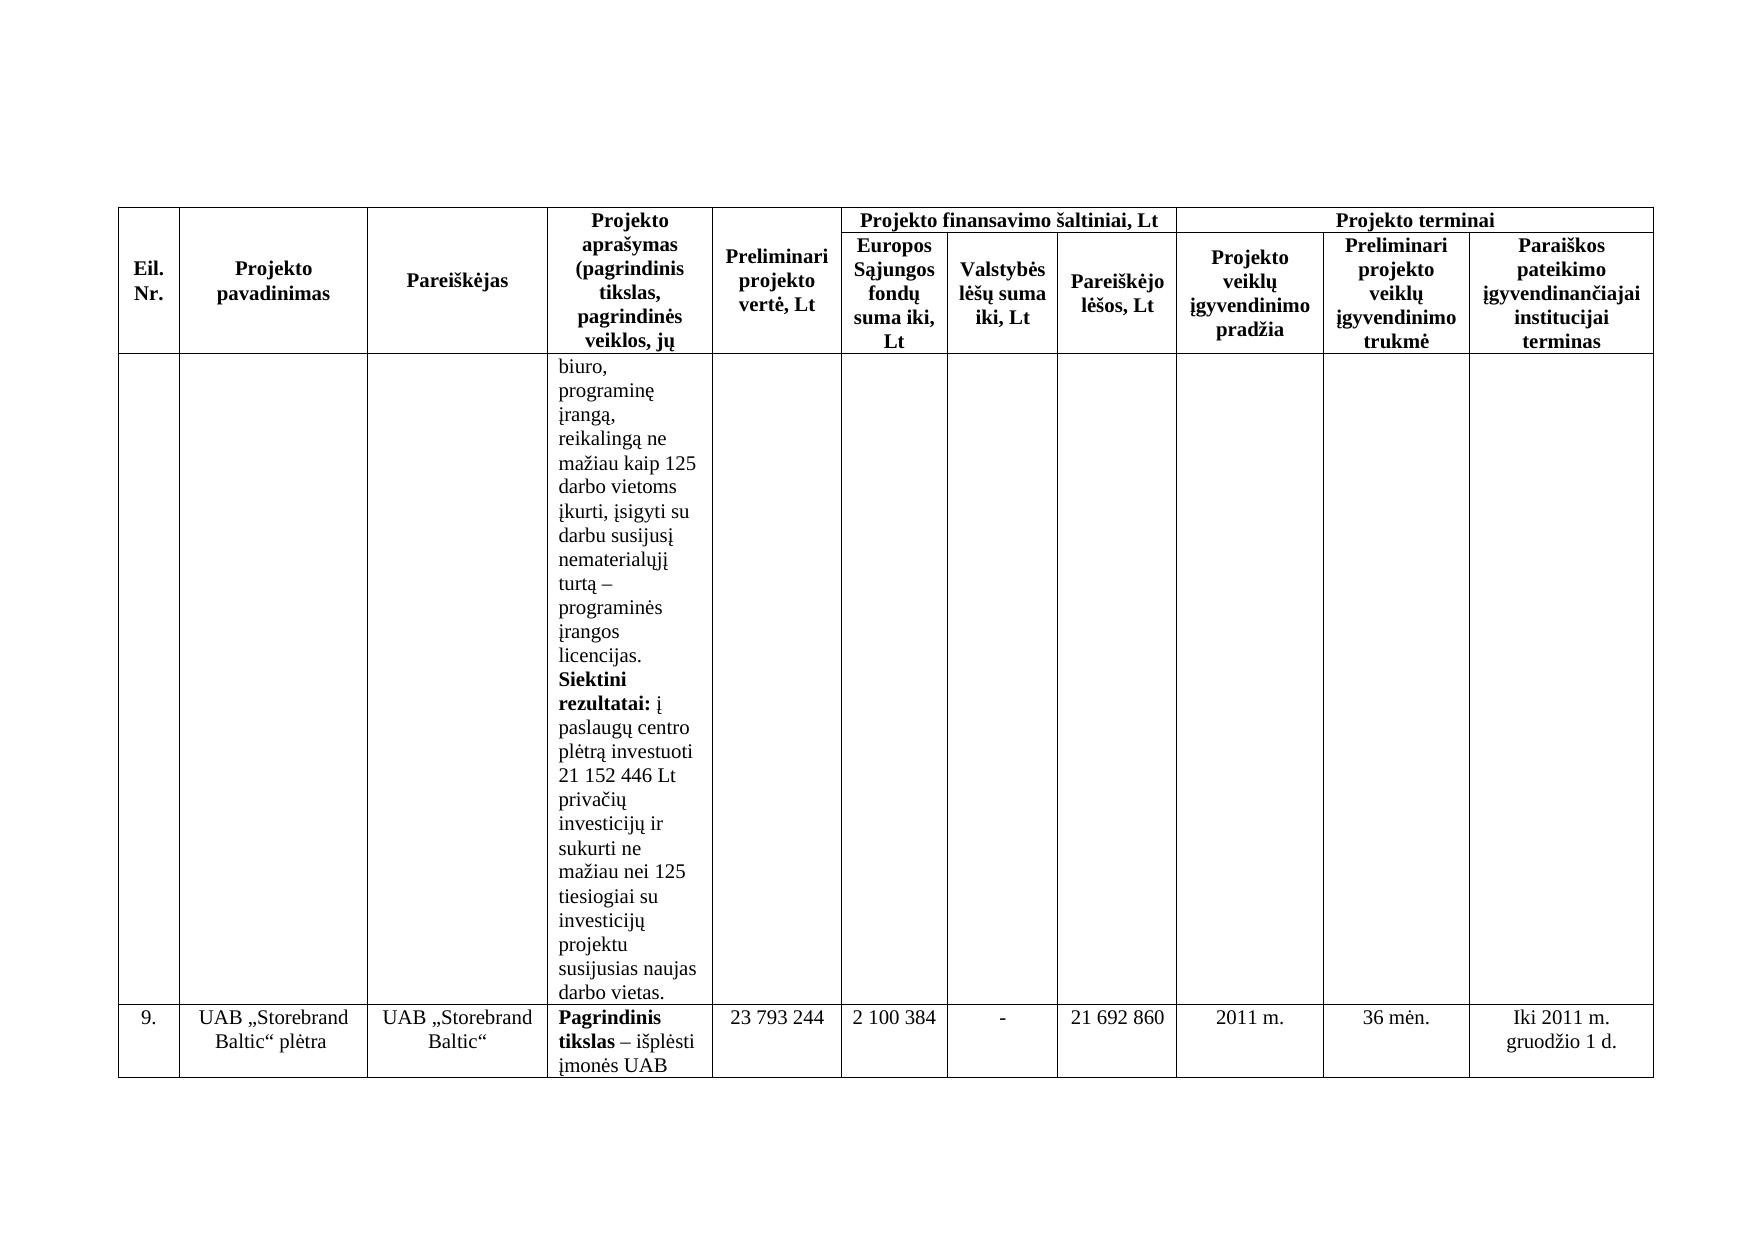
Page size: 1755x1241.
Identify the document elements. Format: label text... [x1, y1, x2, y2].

table_cell Paraiškos pateikimo įgyvendinančiajai institucijai terminas [1470, 233, 1653, 353]
table_header Eil. Nr. [119, 208, 179, 353]
table_header Pareiškėjas [368, 208, 547, 353]
table_cell UAB „Storebrand Baltic“ [368, 1005, 547, 1077]
table_header Projekto terminai [1177, 208, 1653, 232]
table_cell Europos Sąjungos fondų suma iki, Lt [842, 233, 947, 353]
table_cell 2011 m. [1177, 1005, 1323, 1077]
table_header Preliminari projekto vertė, Lt [713, 208, 841, 353]
table_cell 36 mėn. [1324, 1005, 1469, 1077]
table_cell Valstybės lėšų suma iki, Lt [948, 233, 1057, 353]
table_cell [180, 354, 367, 1004]
table_cell 2 100 384 [842, 1005, 947, 1077]
table_cell UAB „Storebrand Baltic“ plėtra [180, 1005, 367, 1077]
table_header Projekto pavadinimas [180, 208, 367, 353]
table_cell [1324, 354, 1469, 1004]
table_cell - [948, 1005, 1057, 1077]
table_cell [1058, 354, 1176, 1004]
table_cell [1177, 354, 1323, 1004]
table_cell Pareiškėjo lėšos, Lt [1058, 233, 1176, 353]
table_cell 23 793 244 [713, 1005, 841, 1077]
table_cell - [948, 354, 1057, 1004]
table_cell Pagrindinis tikslas – išplėsti įmonės UAB „Mirror Support Services“ pajėgumą ir teikti kokybiškas finansų ir apskaitos konsultavimo paslaugas. Pagrindinės veiklos ir jų apimtis: didinti įmonės pajėgumą, plečiant paslaugų centrą, kuriame įsikurs ne mažiau kaip 125 finansų ir apskaitos srities specialistai ir konsultantai, išsinuomoti ne mažiau kaip 750 m2 patalpas, jas pritaikyti centro veiklai, įsigyti biuro, programinę įrangą, reikalingą ne mažiau kaip 125 darbo vietoms įkurti, įsigyti su darbu susijusį nematerialųjį turtą – programinės įrangos licencijas. Siektini rezultatai: į paslaugų centro plėtrą investuoti 21 152 446 Lt privačių investicijų ir sukurti ne mažiau nei 125 tiesiogiai su investicijų projektu susijusias naujas darbo vietas. [548, 354, 712, 1004]
table_cell Projekto veiklų įgyvendinimo pradžia [1177, 233, 1323, 353]
table_cell Iki 2011 m. gruodžio 1 d. [1470, 1005, 1653, 1077]
table_cell [368, 354, 547, 1004]
table_cell 21 692 860 [1058, 1005, 1176, 1077]
table_cell [713, 354, 841, 1004]
table_header Projekto aprašymas (pagrindinis tikslas, pagrindinės veiklos, jų apimtis ir siektini rezultatai) [548, 208, 712, 353]
table_cell Preliminari projekto veiklų įgyvendinimo trukmė [1324, 233, 1469, 353]
table_cell [842, 354, 947, 1004]
table_cell [119, 354, 179, 1004]
table_cell [1470, 354, 1653, 1004]
table_cell 9. [119, 1005, 179, 1077]
table_header Projekto finansavimo šaltiniai, Lt [842, 208, 1176, 232]
